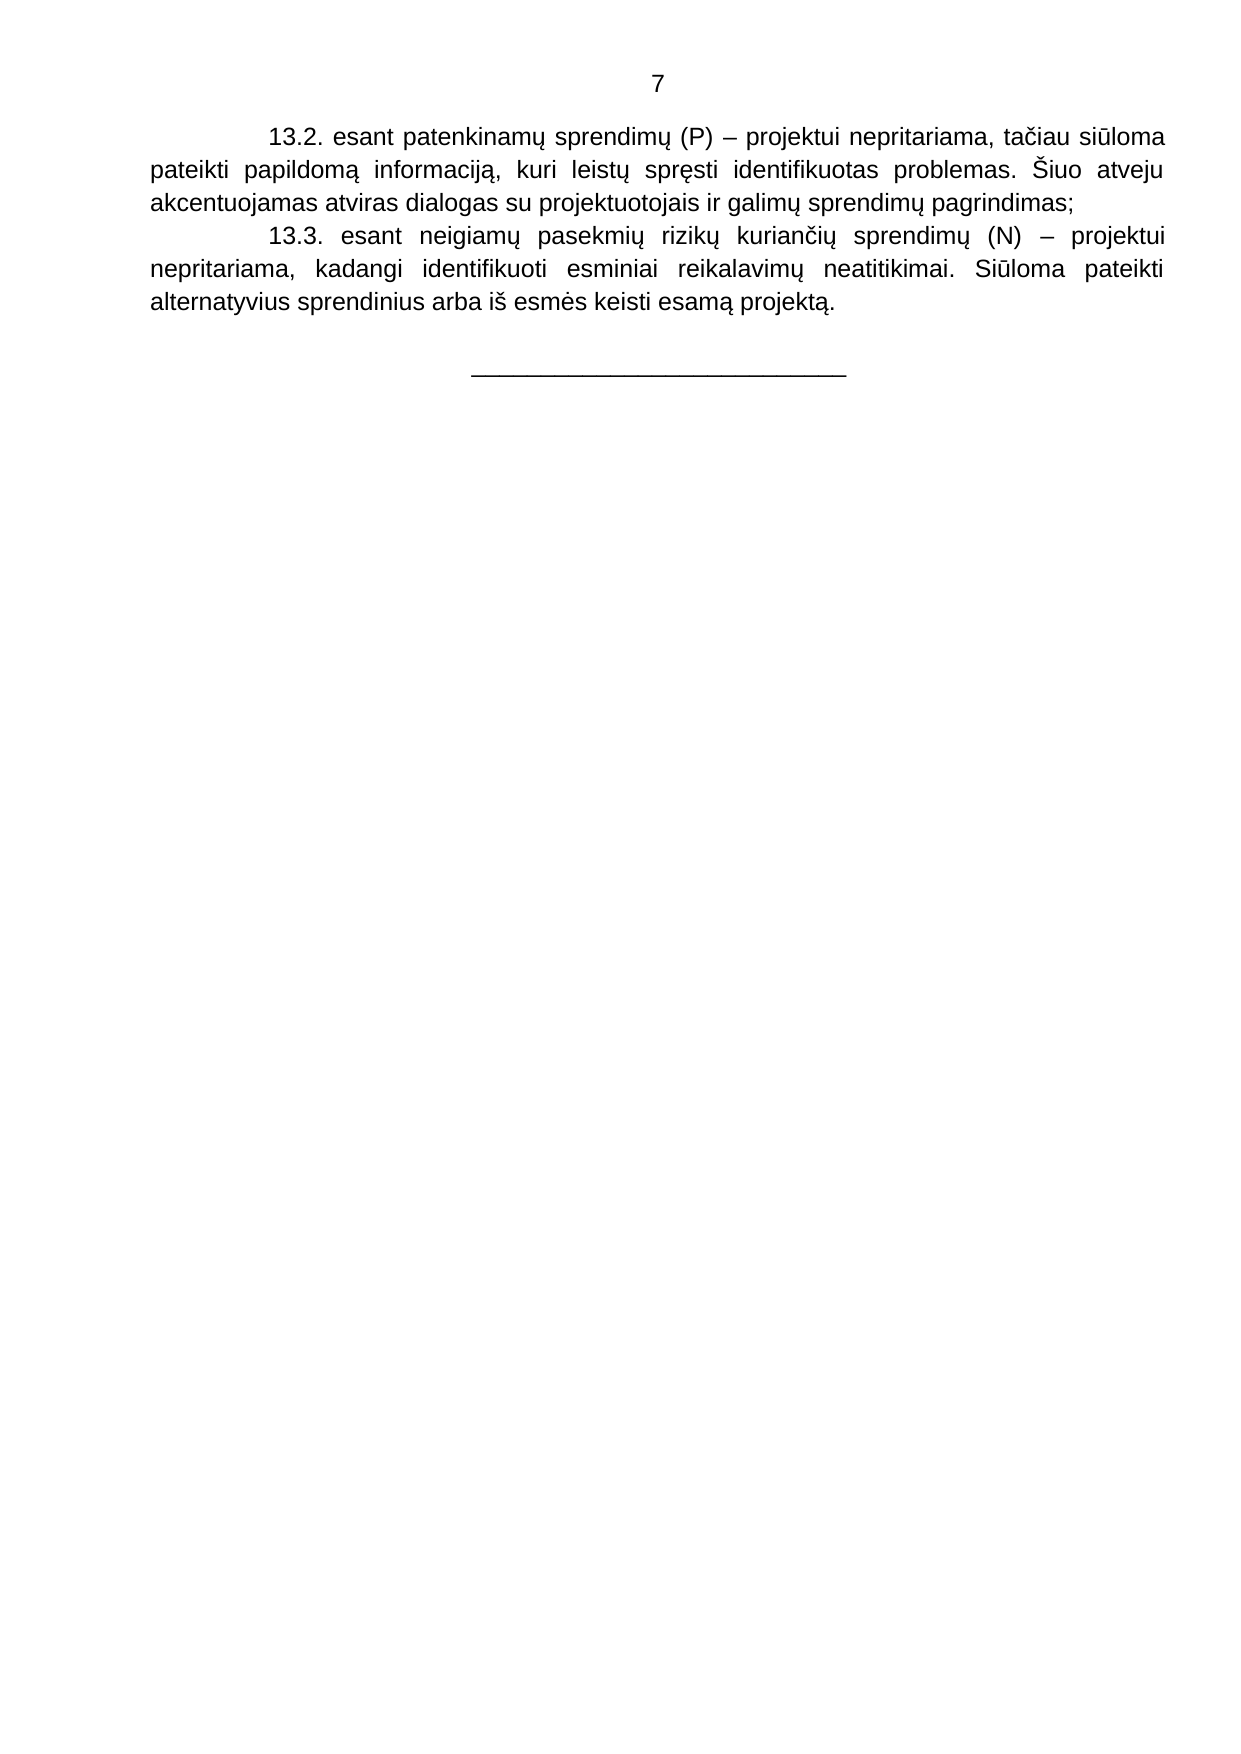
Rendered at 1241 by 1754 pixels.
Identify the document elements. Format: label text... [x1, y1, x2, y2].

text 13.3. esant neigiamų pasekmių rizikų kuriančių sprendimų (N) – projektui nepritariama, kadangi identifikuoti esminiai reikalavimų neatitikimai. Siūloma pateikti alternatyvius sprendinius arba iš esmės keisti esamą projektą. [150, 221, 1166, 316]
text ___________________________ [150, 349, 1168, 377]
text 13.2. esant patenkinamų sprendimų (P) – projektui nepritariama, tačiau siūloma pateikti papildomą informaciją, kuri leistų spręsti identifikuotas problemas. Šiuo atveju akcentuojamas atviras dialogas su projektuotojais ir galimų sprendimų pagrindimas; [150, 122, 1166, 217]
